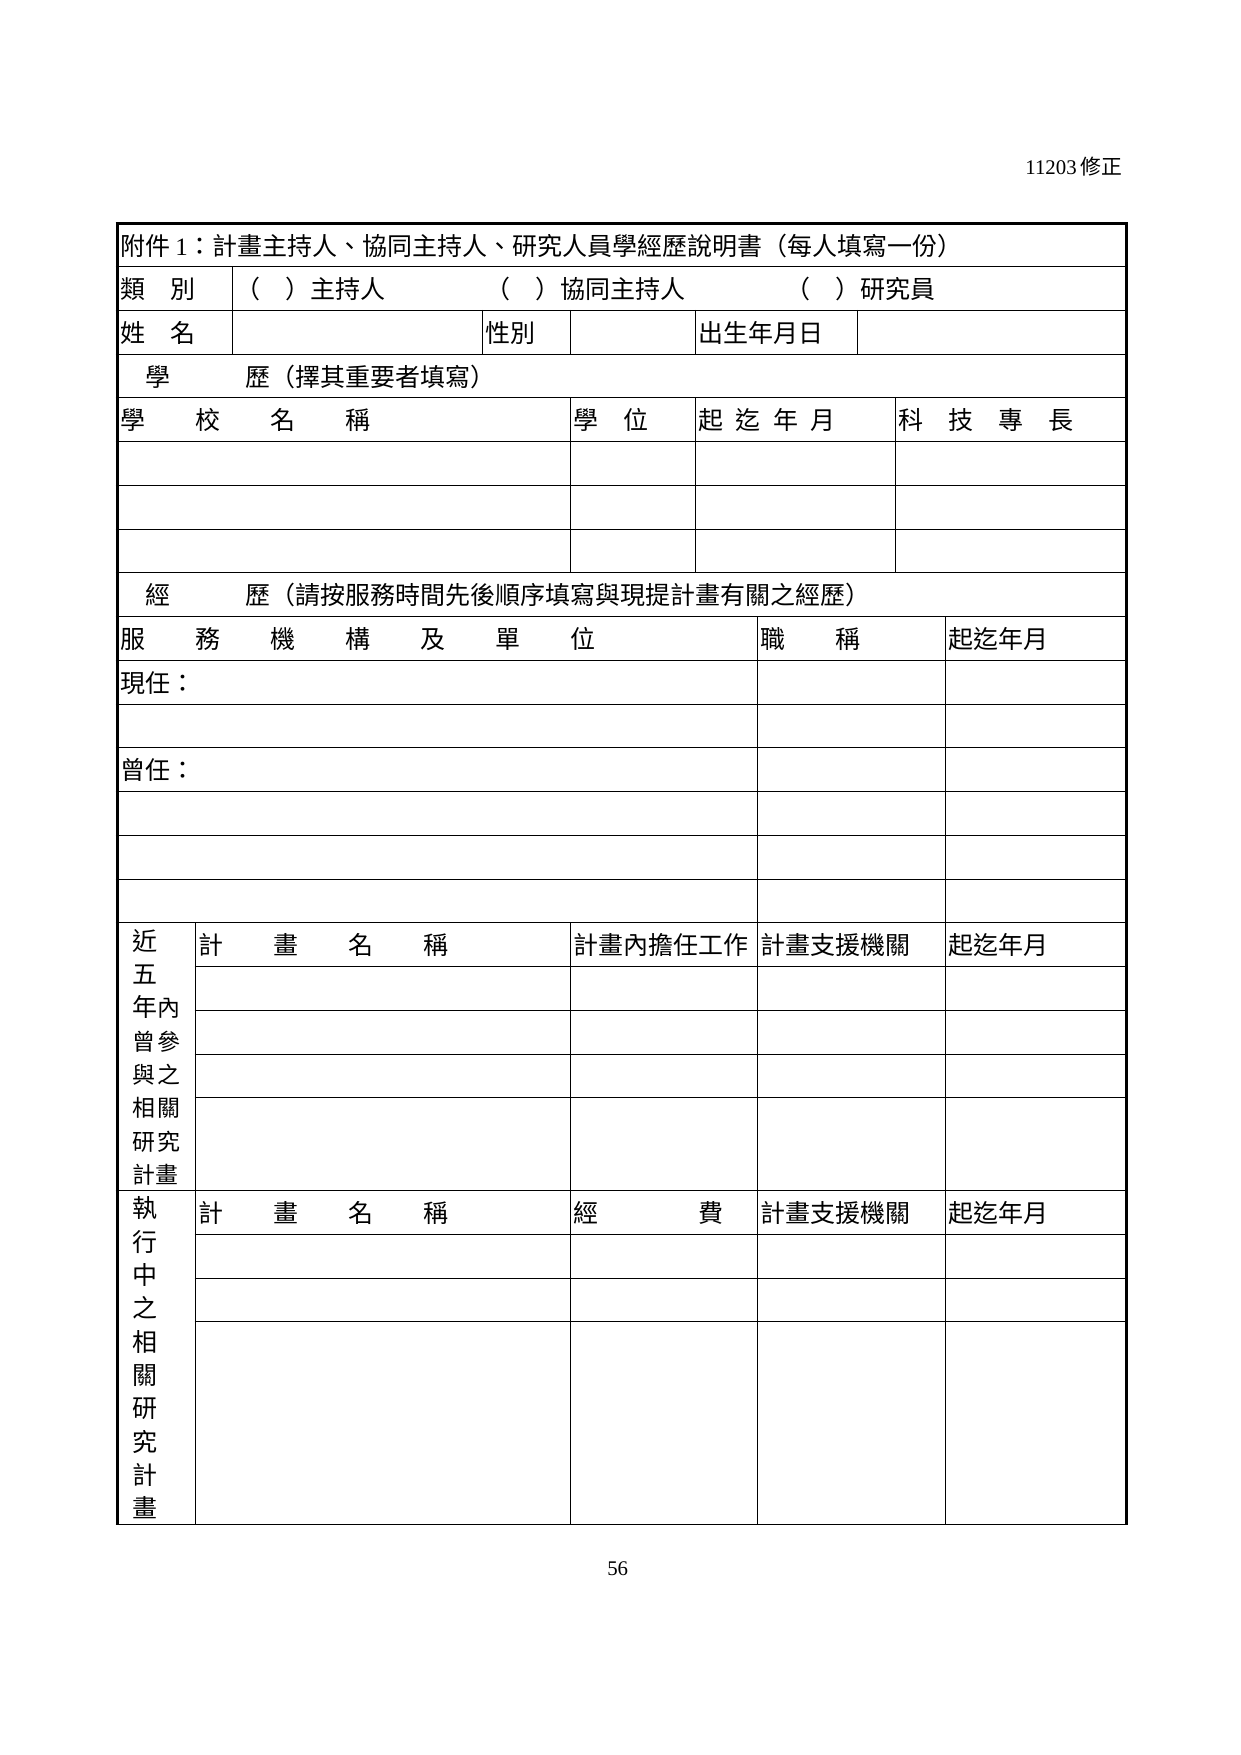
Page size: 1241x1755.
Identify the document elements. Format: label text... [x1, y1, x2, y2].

table_cell 計畫內擔任工作 [571, 923, 757, 966]
table_cell [946, 967, 1125, 1010]
table_cell [119, 530, 570, 572]
table_cell 起迄年月 [946, 923, 1125, 966]
table_cell [196, 1055, 570, 1097]
table_cell [758, 1279, 945, 1321]
table_cell （ ）主持人 （ ）協同主持人 （ ）研究員 [233, 267, 1125, 310]
table_cell [758, 967, 945, 1010]
table_cell [758, 1098, 945, 1190]
table_cell 服 務 機 構 及 單 位 [119, 617, 757, 660]
table_cell [896, 486, 1125, 528]
table_cell 出生年月日 [696, 311, 857, 353]
table_cell [758, 792, 945, 835]
table_cell [758, 836, 945, 878]
table_cell [946, 705, 1125, 747]
table_cell 計畫支援機關 [758, 923, 945, 966]
table_cell [119, 705, 757, 747]
table_cell [946, 748, 1125, 791]
table_cell [946, 1235, 1125, 1277]
table_header 附件1：計畫主持人、協同主持人、研究人員學經歷說明書（每人填寫一份） [119, 225, 1125, 266]
table_cell 經 歷（請按服務時間先後順序填寫與現提計畫有關之經歷） [119, 573, 1125, 616]
table_cell 計 畫 名 稱 [196, 923, 570, 966]
table_cell [946, 880, 1125, 922]
table_cell [758, 705, 945, 747]
table_cell [858, 311, 1125, 353]
table_cell [571, 442, 695, 485]
table_cell [196, 1235, 570, 1277]
table_cell 性別 [483, 311, 570, 353]
table_cell 起 迄 年 月 [696, 398, 895, 441]
table_cell 計畫支援機關 [758, 1191, 945, 1234]
table_cell 職 稱 [758, 617, 945, 660]
table_cell [571, 1098, 757, 1190]
table_cell 近五年內曾參與之相關研究計畫 [119, 923, 195, 1190]
table_cell [571, 1235, 757, 1277]
table_cell 起迄年月 [946, 1191, 1125, 1234]
table_cell [196, 1011, 570, 1053]
table_cell [696, 486, 895, 528]
table_cell [896, 442, 1125, 485]
table_cell [946, 1011, 1125, 1053]
table_cell [758, 1011, 945, 1053]
table_cell [571, 486, 695, 528]
table_cell [119, 486, 570, 528]
table_cell [571, 530, 695, 572]
table_cell [896, 530, 1125, 572]
table_cell [758, 1322, 945, 1524]
table_cell [758, 1055, 945, 1097]
table_cell [946, 1322, 1125, 1524]
table_cell [946, 1279, 1125, 1321]
table_cell 起迄年月 [946, 617, 1125, 660]
table_cell [571, 1279, 757, 1321]
table_cell [196, 1279, 570, 1321]
table_cell 學 位 [571, 398, 695, 441]
table_cell [196, 1322, 570, 1524]
table_cell [119, 792, 757, 835]
table_cell [696, 442, 895, 485]
table_cell [196, 967, 570, 1010]
table_cell [758, 880, 945, 922]
table_cell [946, 836, 1125, 878]
table_cell 科 技 專 長 [896, 398, 1125, 441]
table_cell [571, 1322, 757, 1524]
table_cell 曾任： [119, 748, 757, 791]
table_cell [946, 792, 1125, 835]
table_cell [758, 1235, 945, 1277]
table_cell [946, 1098, 1125, 1190]
table_cell 現任： [119, 661, 757, 703]
table_cell [233, 311, 482, 353]
table_cell [196, 1098, 570, 1190]
table_cell [758, 748, 945, 791]
table_cell 姓 名 [119, 311, 232, 353]
table_cell [696, 530, 895, 572]
table_cell 學 校 名 稱 [119, 398, 570, 441]
table_cell 類 別 [119, 267, 232, 310]
table_cell [571, 1011, 757, 1053]
table_cell [119, 836, 757, 878]
table_cell 執行中之相關研究計畫 [119, 1191, 195, 1524]
table_cell [571, 967, 757, 1010]
table_cell [946, 1055, 1125, 1097]
table_cell [758, 661, 945, 703]
table_cell [571, 1055, 757, 1097]
table_cell 經 費 [571, 1191, 757, 1234]
table_cell [119, 442, 570, 485]
table_cell 學 歷（擇其重要者填寫） [119, 355, 1125, 397]
table_cell [571, 311, 695, 353]
table_cell [119, 880, 757, 922]
table_cell [946, 661, 1125, 703]
table_cell 計 畫 名 稱 [196, 1191, 570, 1234]
